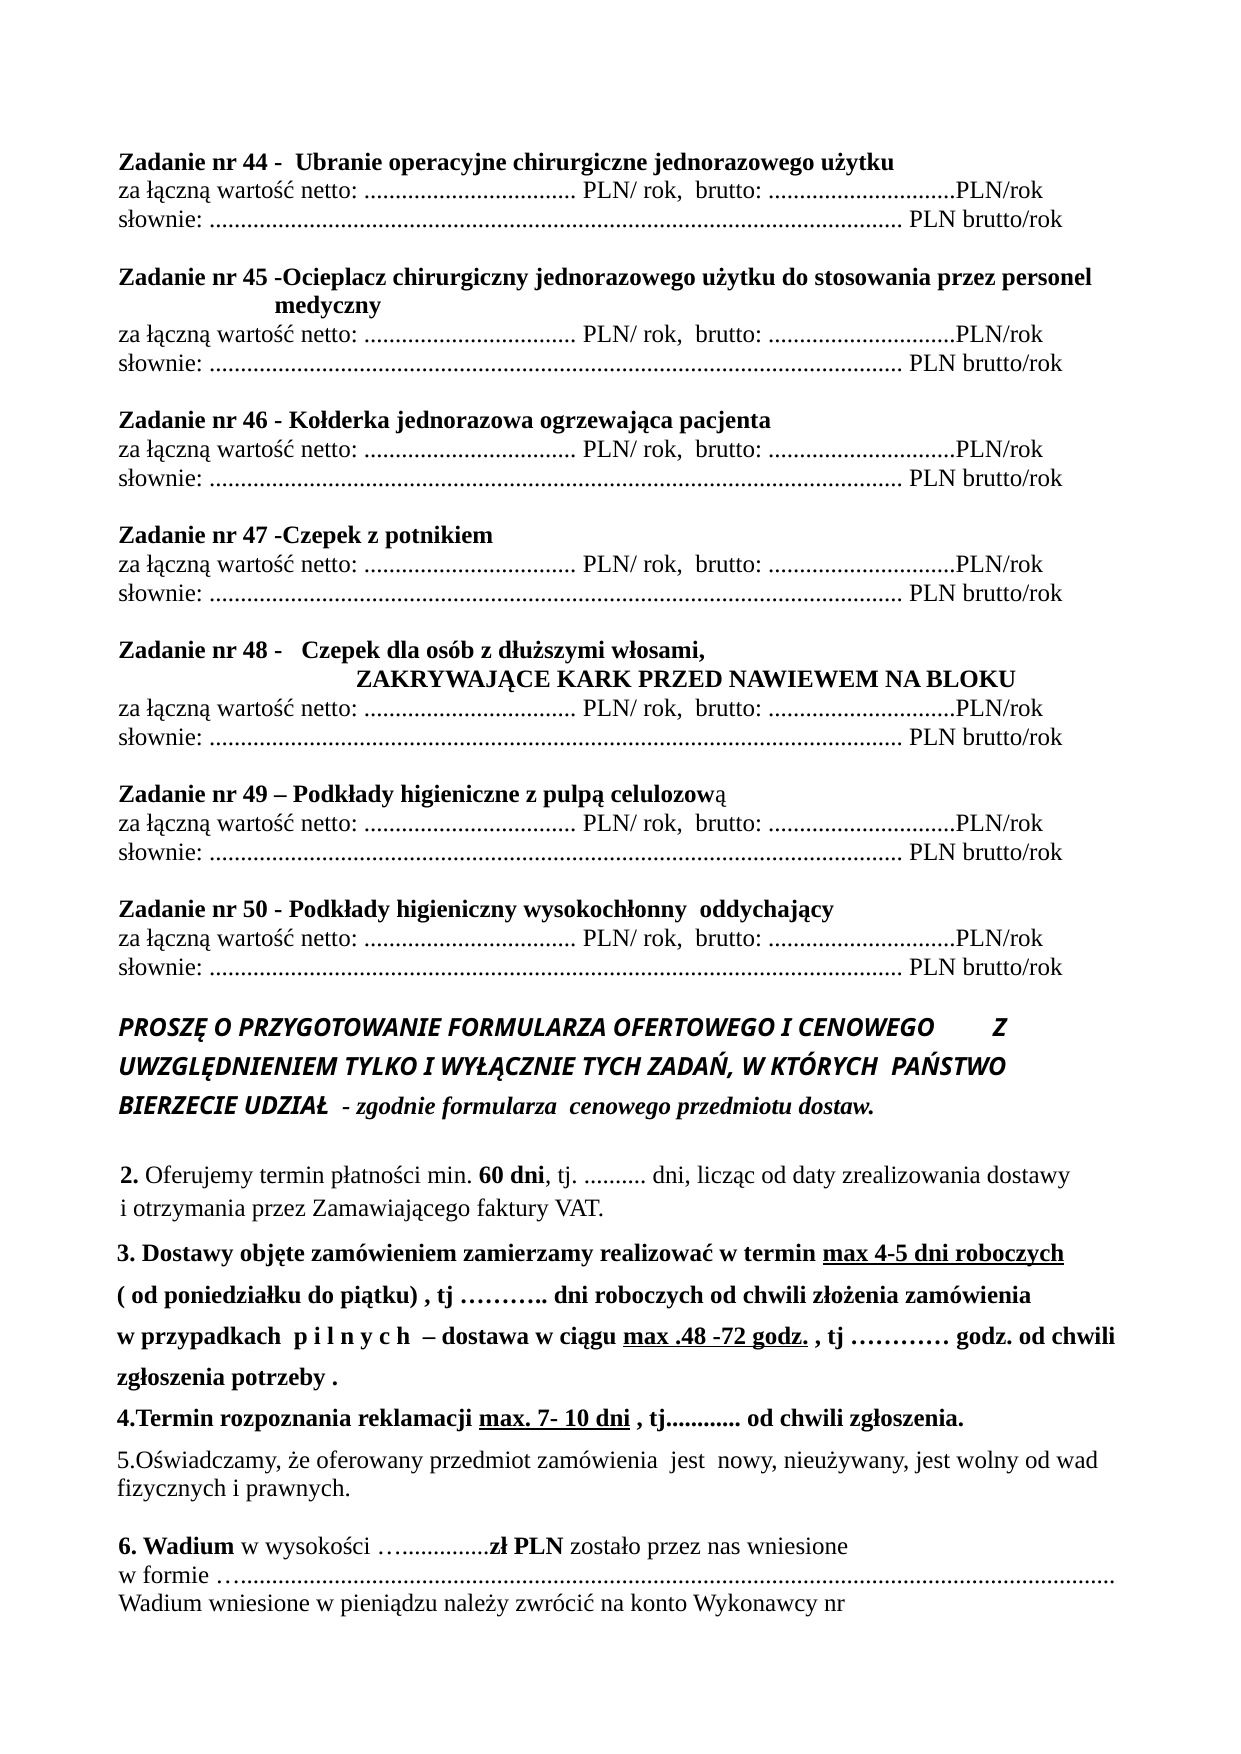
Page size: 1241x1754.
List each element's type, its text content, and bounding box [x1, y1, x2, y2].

text za łączną wartość netto: .................................. PLN/ rok, brutto: ..............................PLN/rok [118, 319, 1122, 348]
text za łączną wartość netto: .................................. PLN/ rok, brutto: ..............................PLN/rok [118, 923, 1122, 952]
text za łączną wartość netto: .................................. PLN/ rok, brutto: ..............................PLN/rok [118, 176, 1122, 204]
text Zadanie nr 50 - Podkłady higieniczny wysokochłonny oddychający [118, 894, 1122, 923]
text słownie: ............................................................................................................... PLN brutto/rok [118, 463, 1122, 492]
text słownie: ............................................................................................................... PLN brutto/rok [118, 722, 1122, 751]
text Zadanie nr 46 - Kołderka jednorazowa ogrzewająca pacjenta [118, 406, 1122, 434]
text za łączną wartość netto: .................................. PLN/ rok, brutto: ..............................PLN/rok [118, 693, 1122, 722]
text Zadanie nr 49 – Podkłady higieniczne z pulpą celulozową [118, 779, 1122, 808]
text medyczny [118, 291, 1122, 319]
text Wadium wniesione w pieniądzu należy zwrócić na konto Wykonawcy nr [118, 1588, 1122, 1617]
text Zadanie nr 47 -Czepek z potnikiem [118, 521, 1122, 549]
text 6. Wadium w wysokości …..............zł PLN zostało przez nas wniesione w formie …............................................................................................................................................ [118, 1531, 1122, 1588]
text Zadanie nr 44 - Ubranie operacyjne chirurgiczne jednorazowego użytku [118, 147, 1122, 176]
text Zadanie nr 48 - Czepek dla osób z dłuższymi włosami, [118, 636, 1122, 664]
text 2. Oferujemy termin płatności min. 60 dni, tj. .......... dni, licząc od daty zrealizowania dostawy i otrzymania przez Zamawiającego faktury VAT. [120, 1160, 1122, 1222]
text za łączną wartość netto: .................................. PLN/ rok, brutto: ..............................PLN/rok [118, 434, 1122, 463]
text Zadanie nr 45 -Ocieplacz chirurgiczny jednorazowego użytku do stosowania przez personel [118, 262, 1122, 291]
text słownie: ............................................................................................................... PLN brutto/rok [118, 952, 1122, 981]
text słownie: ............................................................................................................... PLN brutto/rok [118, 837, 1122, 866]
text ZAKRYWAJĄCE KARK PRZED NAWIEWEM NA BLOKU [118, 664, 1122, 693]
text w przypadkach p i l n y c h – dostawa w ciągu max .48 -72 godz. , tj ………… godz. od chwili [117, 1321, 1122, 1350]
text słownie: ............................................................................................................... PLN brutto/rok [118, 348, 1122, 377]
text za łączną wartość netto: .................................. PLN/ rok, brutto: ..............................PLN/rok [118, 549, 1122, 578]
text 3. Dostawy objęte zamówieniem zamierzamy realizować w termin max 4-5 dni roboczych [117, 1238, 1122, 1267]
list 5.Oświadczamy, że oferowany przedmiot zamówienia jest nowy, nieużywany, jest wolny od wad fizycznych i prawnych. [117, 1445, 1122, 1502]
text 4.Termin rozpoznania reklamacji max. 7- 10 dni , tj............ od chwili zgłoszenia. [117, 1403, 1122, 1432]
text zgłoszenia potrzeby . [117, 1362, 1122, 1391]
text za łączną wartość netto: .................................. PLN/ rok, brutto: ..............................PLN/rok [118, 808, 1122, 837]
text ( od poniedziałku do piątku) , tj ……….. dni roboczych od chwili złożenia zamówienia [117, 1280, 1122, 1308]
text słownie: ............................................................................................................... PLN brutto/rok [118, 578, 1122, 607]
text słownie: ............................................................................................................... PLN brutto/rok [118, 204, 1122, 233]
text PROSZĘ O PRZYGOTOWANIE FORMULARZA OFERTOWEGO I CENOWEGO Z UWZGLĘDNIENIEM TYLKO I WYŁĄCZNIE TYCH ZADAŃ, W KTÓRYCH PAŃSTWO BIERZECIE UDZIAŁ - zgodnie formularza cenowego przedmiotu dostaw. [118, 1009, 1122, 1122]
